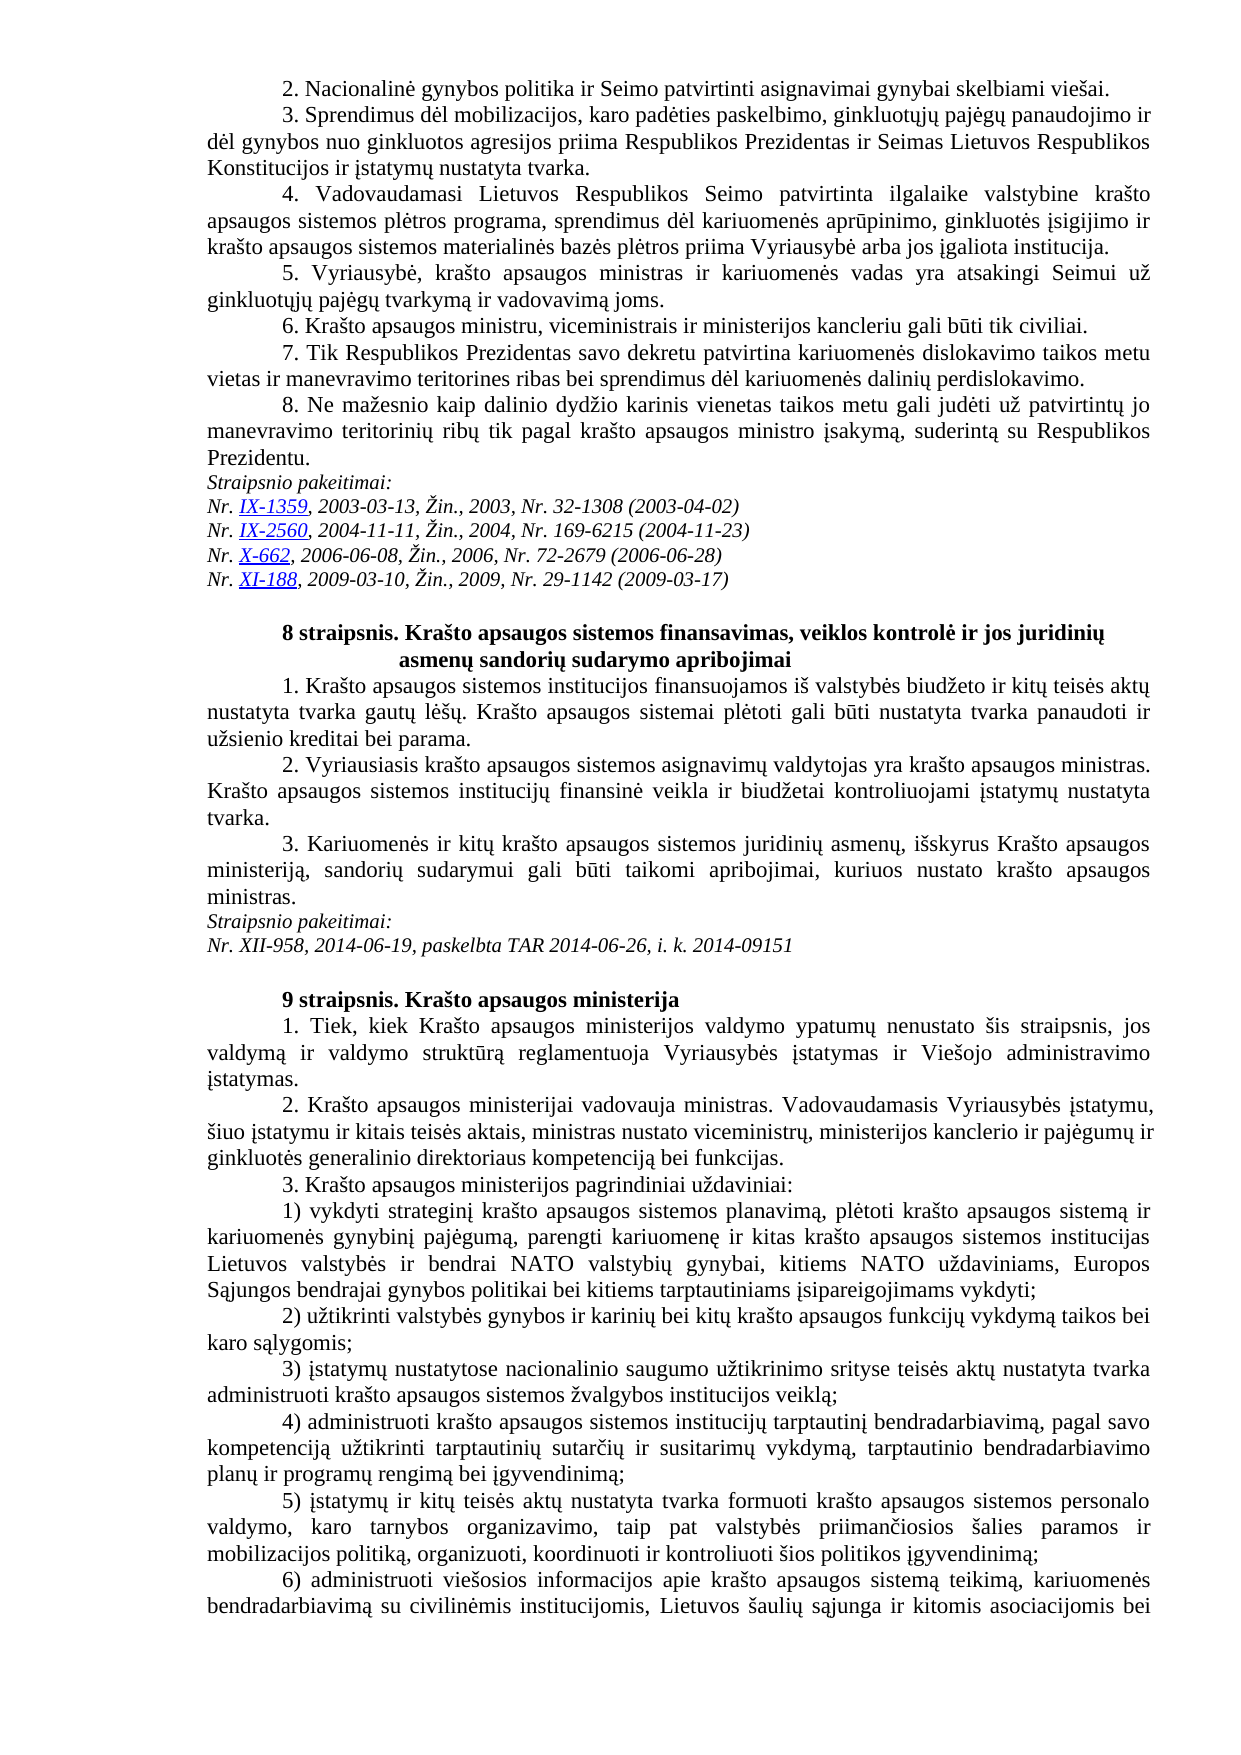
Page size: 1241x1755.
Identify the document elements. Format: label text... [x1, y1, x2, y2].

text 6. Krašto apsaugos ministru, viceministrais ir ministerijos kancleriu gali būti tik civiliai. [207, 312, 1152, 338]
text 2. Nacionalinė gynybos politika ir Seimo patvirtinti asignavimai gynybai skelbiami viešai. [207, 75, 1152, 101]
text 4. Vadovaudamasi Lietuvos Respublikos Seimo patvirtinta ilgalaike valstybine krašto apsaugos sistemos plėtros programa, sprendimus dėl kariuomenės aprūpinimo, ginkluotės įsigijimo ir krašto apsaugos sistemos materialinės bazės plėtros priima Vyriausybė arba jos įgaliota institucija. [207, 180, 1152, 259]
text Nr. IX-2560, 2004-11-11, Žin., 2004, Nr. 169-6215 (2004-11-23) [207, 518, 1152, 542]
text 6) administruoti viešosios informacijos apie krašto apsaugos sistemą teikimą, kariuomenės bendradarbiavimą su civilinėmis institucijomis, Lietuvos šaulių sąjunga ir kitomis asociacijomis bei [207, 1566, 1152, 1619]
text 3) įstatymų nustatytose nacionalinio saugumo užtikrinimo srityse teisės aktų nustatyta tvarka administruoti krašto apsaugos sistemos žvalgybos institucijos veiklą; [207, 1355, 1152, 1408]
text Nr. XI-188, 2009-03-10, Žin., 2009, Nr. 29-1142 (2009-03-17) [207, 567, 1152, 591]
text Nr. X-662, 2006-06-08, Žin., 2006, Nr. 72-2679 (2006-06-28) [207, 542, 1152, 567]
text 1. Krašto apsaugos sistemos institucijos finansuojamos iš valstybės biudžeto ir kitų teisės aktų nustatyta tvarka gautų lėšų. Krašto apsaugos sistemai plėtoti gali būti nustatyta tvarka panaudoti ir užsienio kreditai bei parama. [207, 672, 1152, 751]
text 5. Vyriausybė, krašto apsaugos ministras ir kariuomenės vadas yra atsakingi Seimui už ginkluotųjų pajėgų tvarkymą ir vadovavimą joms. [207, 259, 1152, 312]
text Nr. XII-958, 2014-06-19, paskelbta TAR 2014-06-26, i. k. 2014-09151 [207, 933, 1152, 957]
text 8 straipsnis. Krašto apsaugos sistemos finansavimas, veiklos kontrolė ir jos juridinių [282, 619, 1152, 646]
text 1) vykdyti strateginį krašto apsaugos sistemos planavimą, plėtoti krašto apsaugos sistemą ir kariuomenės gynybinį pajėgumą, parengti kariuomenę ir kitas krašto apsaugos sistemos institucijas Lietuvos valstybės ir bendrai NATO valstybių gynybai, kitiems NATO uždaviniams, Europos Sąjungos bendrajai gynybos politikai bei kitiems tarptautiniams įsipareigojimams vykdyti; [207, 1197, 1152, 1302]
text 8. Ne mažesnio kaip dalinio dydžio karinis vienetas taikos metu gali judėti už patvirtintų jo manevravimo teritorinių ribų tik pagal krašto apsaugos ministro įsakymą, suderintą su Respublikos Prezidentu. [207, 391, 1152, 470]
text 3. Sprendimus dėl mobilizacijos, karo padėties paskelbimo, ginkluotųjų pajėgų panaudojimo ir dėl gynybos nuo ginkluotos agresijos priima Respublikos Prezidentas ir Seimas Lietuvos Respublikos Konstitucijos ir įstatymų nustatyta tvarka. [207, 101, 1152, 180]
text 9 straipsnis. Krašto apsaugos ministerija [207, 986, 1152, 1012]
text 1. Tiek, kiek Krašto apsaugos ministerijos valdymo ypatumų nenustato šis straipsnis, jos valdymą ir valdymo struktūrą reglamentuoja Vyriausybės įstatymas ir Viešojo administravimo įstatymas. [207, 1012, 1152, 1092]
text Straipsnio pakeitimai: [207, 909, 1152, 933]
text 3. Kariuomenės ir kitų krašto apsaugos sistemos juridinių asmenų, išskyrus Krašto apsaugos ministeriją, sandorių sudarymui gali būti taikomi apribojimai, kuriuos nustato krašto apsaugos ministras. [207, 830, 1152, 909]
text Nr. IX-1359, 2003-03-13, Žin., 2003, Nr. 32-1308 (2003-04-02) [207, 494, 1152, 518]
text 2) užtikrinti valstybės gynybos ir karinių bei kitų krašto apsaugos funkcijų vykdymą taikos bei karo sąlygomis; [207, 1302, 1152, 1355]
text 3. Krašto apsaugos ministerijos pagrindiniai uždaviniai: [207, 1171, 1152, 1197]
text 2. Krašto apsaugos ministerijai vadovauja ministras. Vadovaudamasis Vyriausybės įstatymu, šiuo įstatymu ir kitais teisės aktais, ministras nustato viceministrų, ministerijos kanclerio ir pajėgumų ir ginkluotės generalinio direktoriaus kompetenciją bei funkcijas. [207, 1092, 1155, 1171]
text asmenų sandorių sudarymo apribojimai [399, 646, 1152, 672]
text 7. Tik Respublikos Prezidentas savo dekretu patvirtina kariuomenės dislokavimo taikos metu vietas ir manevravimo teritorines ribas bei sprendimus dėl kariuomenės dalinių perdislokavimo. [207, 338, 1152, 391]
text 4) administruoti krašto apsaugos sistemos institucijų tarptautinį bendradarbiavimą, pagal savo kompetenciją užtikrinti tarptautinių sutarčių ir susitarimų vykdymą, tarptautinio bendradarbiavimo planų ir programų rengimą bei įgyvendinimą; [207, 1408, 1152, 1487]
text 5) įstatymų ir kitų teisės aktų nustatyta tvarka formuoti krašto apsaugos sistemos personalo valdymo, karo tarnybos organizavimo, taip pat valstybės priimančiosios šalies paramos ir mobilizacijos politiką, organizuoti, koordinuoti ir kontroliuoti šios politikos įgyvendinimą; [207, 1487, 1152, 1566]
text 2. Vyriausiasis krašto apsaugos sistemos asignavimų valdytojas yra krašto apsaugos ministras. Krašto apsaugos sistemos institucijų finansinė veikla ir biudžetai kontroliuojami įstatymų nustatyta tvarka. [207, 751, 1152, 830]
text Straipsnio pakeitimai: [207, 470, 1152, 494]
